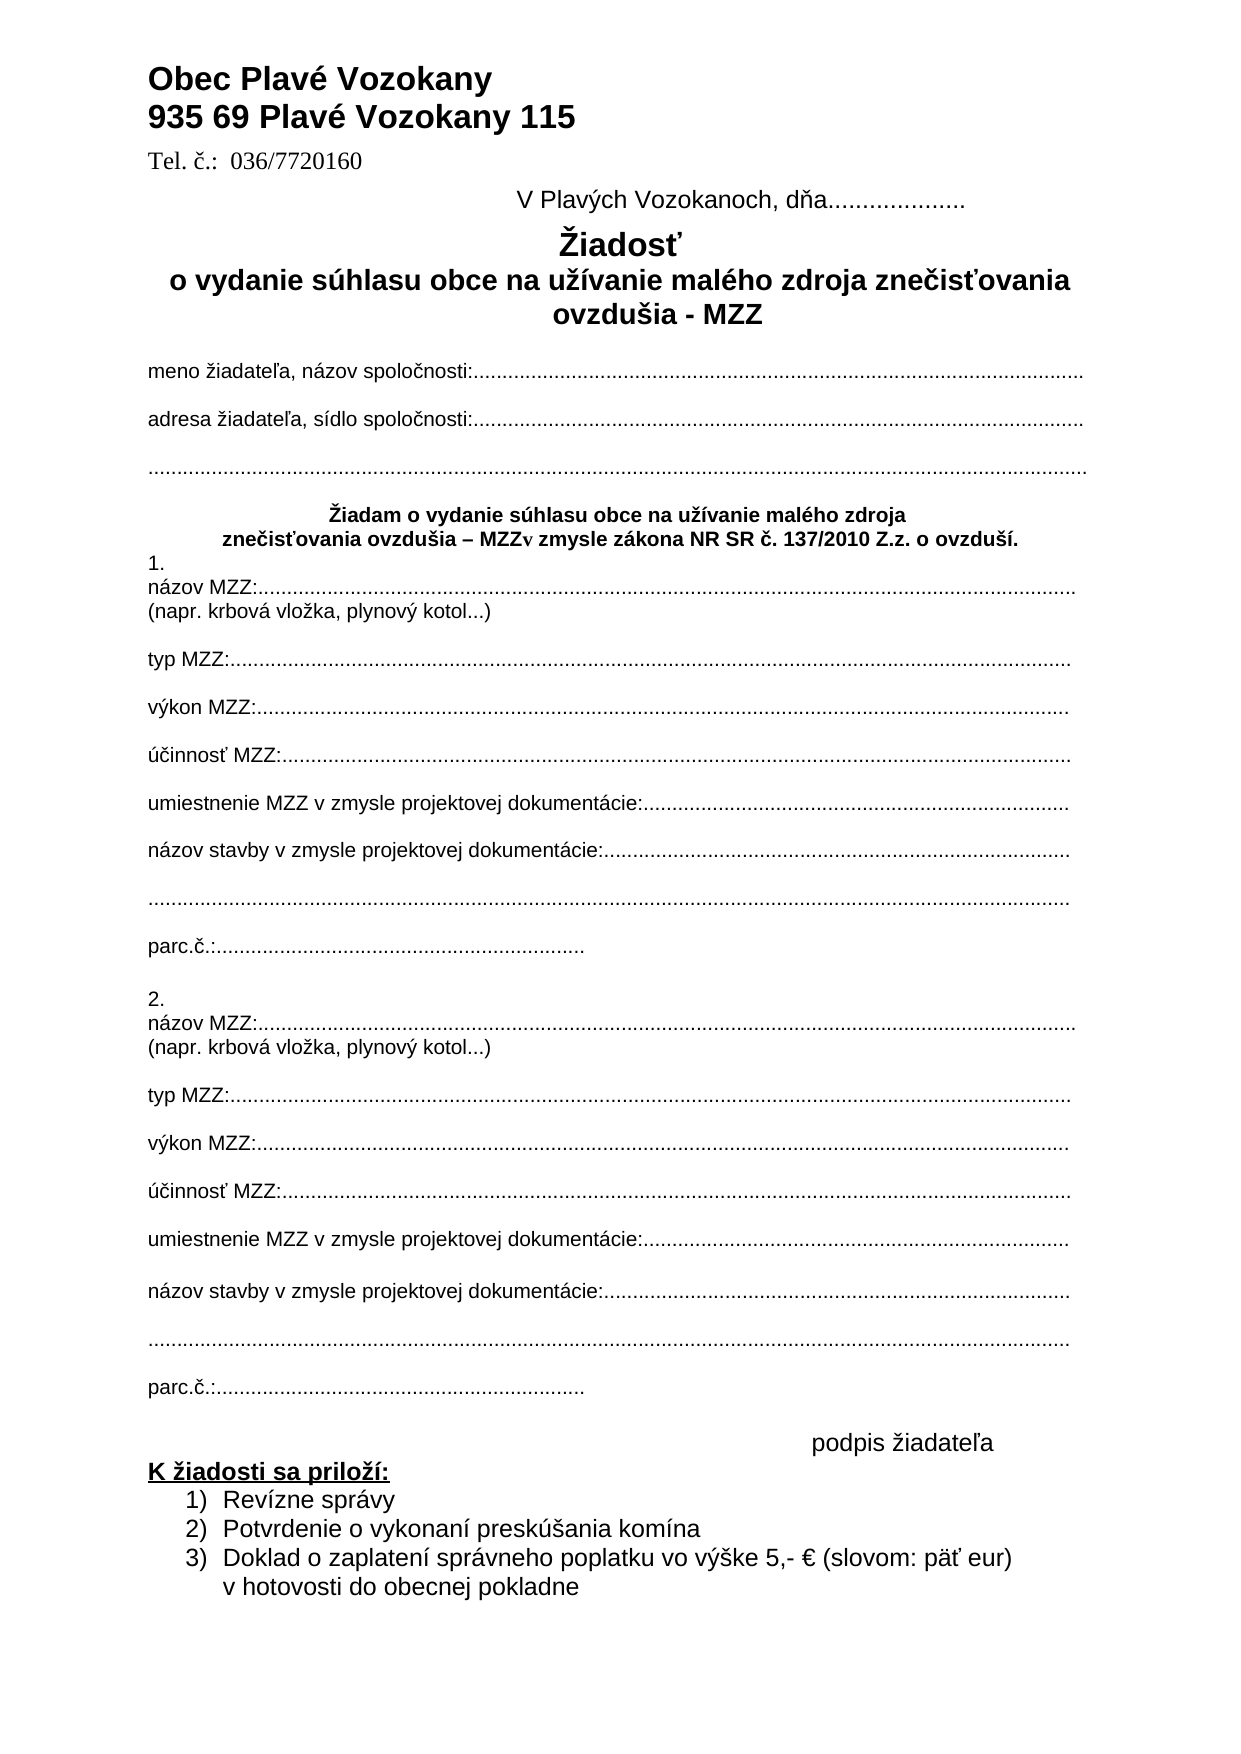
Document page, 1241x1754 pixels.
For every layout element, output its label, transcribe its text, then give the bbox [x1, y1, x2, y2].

text názov MZZ:.............................................................................................................................................. [148, 1011, 1093, 1035]
text 1. [148, 551, 1093, 575]
list Potvrdenie o vykonaní preskúšania komína [185, 1514, 1093, 1543]
text 2. [148, 987, 1093, 1011]
text názov MZZ:.............................................................................................................................................. [148, 575, 1093, 599]
text umiestnenie MZZ v zmysle projektovej dokumentácie:.......................................................................... [148, 790, 1093, 814]
subtitle Obec Plavé Vozokany [148, 59, 1093, 97]
text výkon MZZ:............................................................................................................................................. [148, 694, 1093, 718]
list Revízne správy [185, 1485, 1093, 1514]
text ................................................................................................................................................................... [148, 455, 1093, 479]
text (napr. krbová vložka, plynový kotol...) [148, 599, 1093, 623]
text parc.č.:................................................................ [148, 1375, 1093, 1399]
text ................................................................................................................................................................ [148, 886, 1093, 910]
text názov stavby v zmysle projektovej dokumentácie:................................................................................. [148, 1279, 1093, 1303]
text Žiadam o vydanie súhlasu obce na užívanie malého zdroja [148, 503, 1093, 527]
subtitle 935 69 Plavé Vozokany 115 [148, 97, 1093, 136]
text účinnosť MZZ:......................................................................................................................................... [148, 1178, 1093, 1202]
text podpis žiadateľa [148, 1428, 1093, 1456]
text parc.č.:................................................................ [148, 934, 1093, 958]
text (napr. krbová vložka, plynový kotol...) [148, 1035, 1093, 1059]
text typ MZZ:.................................................................................................................................................. [148, 1083, 1093, 1107]
text ................................................................................................................................................................ [148, 1327, 1093, 1351]
subtitle Žiadosť [148, 225, 1093, 263]
text V Plavých Vozokanoch, dňa.................... [148, 186, 1093, 214]
text meno žiadateľa, názov spoločnosti:.......................................................................................................... [148, 359, 1093, 383]
text účinnosť MZZ:......................................................................................................................................... [148, 742, 1093, 766]
list Doklad o zaplatení správneho poplatku vo výške 5,- € (slovom: päť eur) v hotovosti do obecnej pokladne [185, 1543, 1093, 1600]
text K žiadosti sa priloží: [148, 1456, 1093, 1485]
text Tel. č.: 036/7720160 [148, 146, 1093, 175]
subtitle o vydanie súhlasu obce na užívanie malého zdroja znečisťovania ovzdušia - MZZ [148, 263, 1093, 330]
text výkon MZZ:............................................................................................................................................. [148, 1131, 1093, 1154]
text typ MZZ:.................................................................................................................................................. [148, 647, 1093, 671]
text adresa žiadateľa, sídlo spoločnosti:.......................................................................................................... [148, 407, 1093, 431]
text umiestnenie MZZ v zmysle projektovej dokumentácie:.......................................................................... [148, 1226, 1093, 1250]
text názov stavby v zmysle projektovej dokumentácie:................................................................................. [148, 838, 1093, 862]
text znečisťovania ovzdušia – MZZv zmysle zákona NR SR č. 137/2010 Z.z. o ovzduší. [148, 527, 1093, 551]
